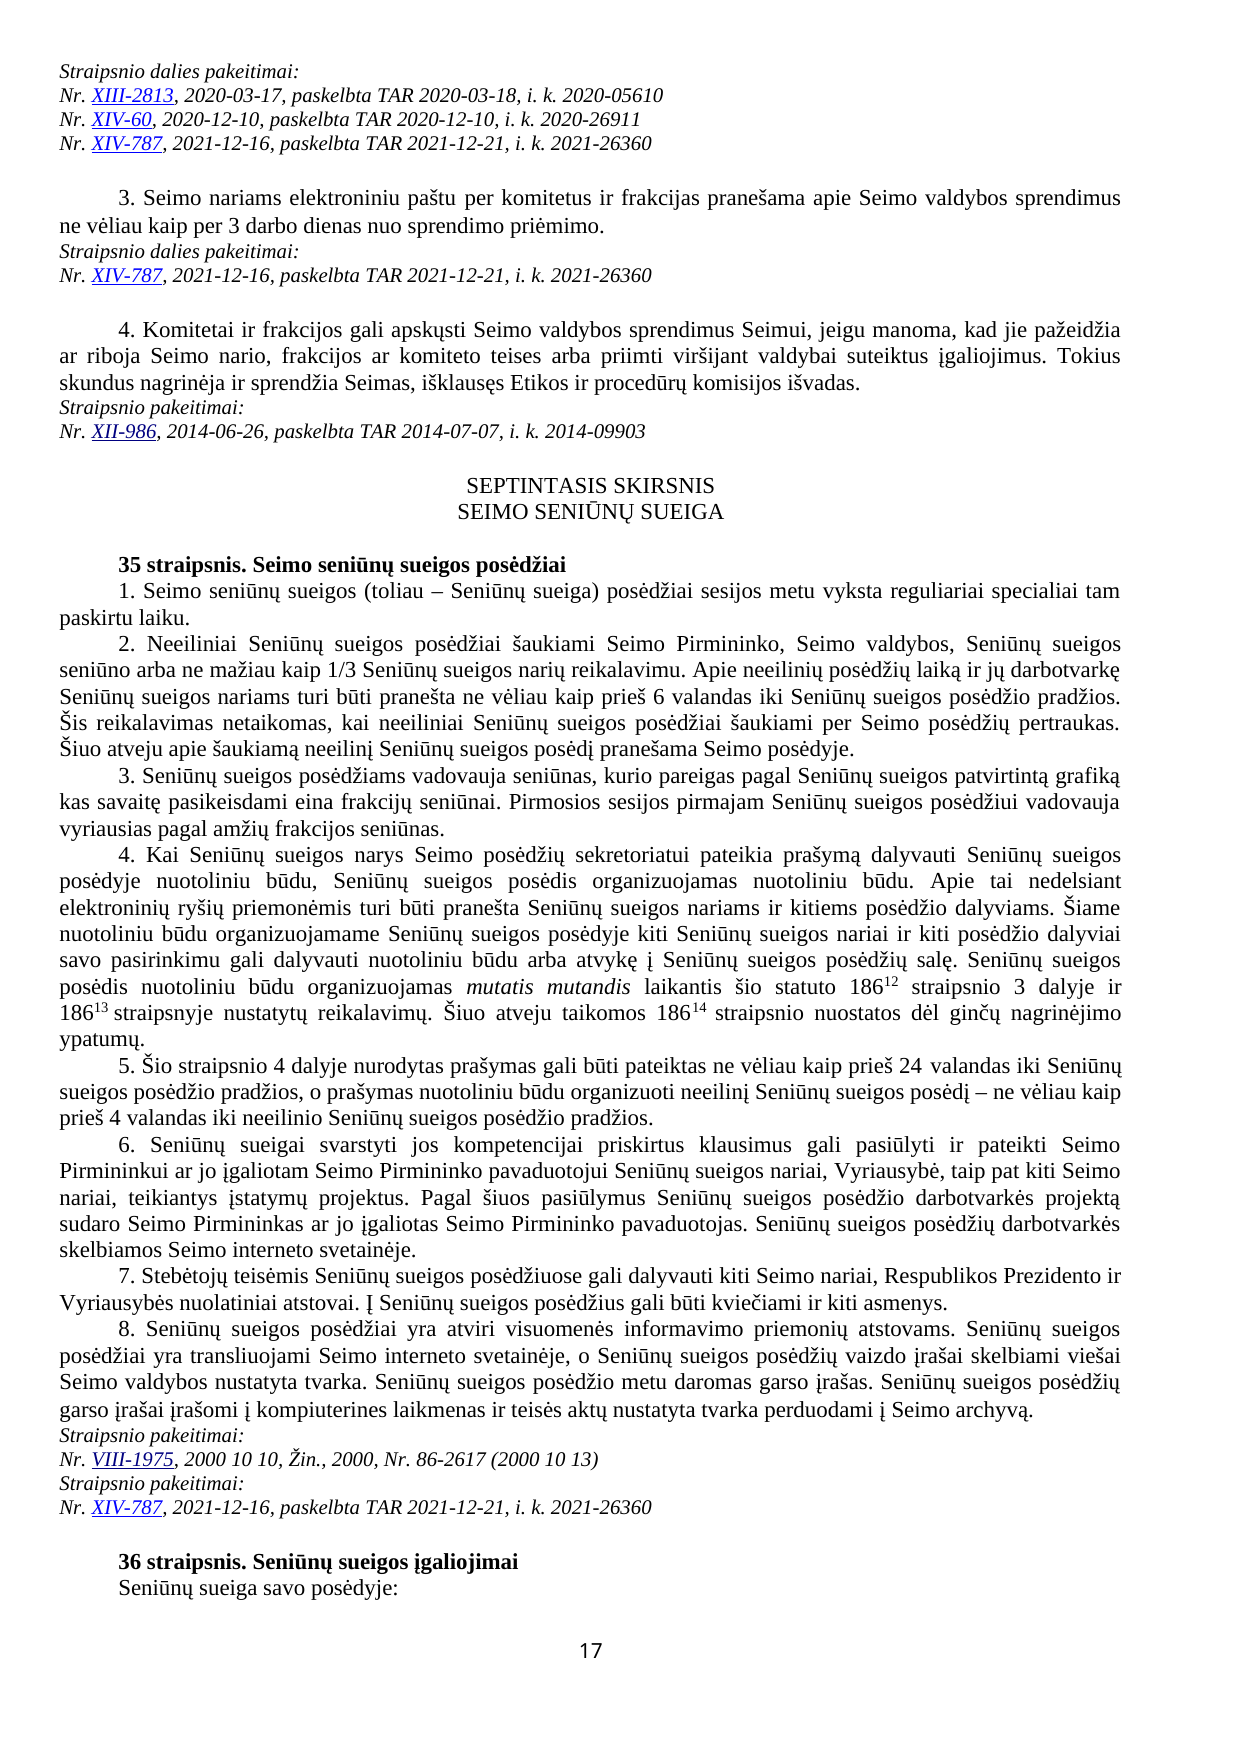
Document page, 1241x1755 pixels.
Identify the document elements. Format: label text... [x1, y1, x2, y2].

text 1. Seimo seniūnų sueigos (toliau – Seniūnų sueiga) posėdžiai sesijos metu vyksta reguliariai specialiai tam paskirtu laiku. [59, 577, 1122, 630]
text Nr. XII-986, 2014-06-26, paskelbta TAR 2014-07-07, i. k. 2014-09903 [59, 419, 1122, 443]
text Nr. XIV-60, 2020-12-10, paskelbta TAR 2020-12-10, i. k. 2020-26911 [59, 107, 1122, 131]
text Straipsnio dalies pakeitimai: [59, 239, 1122, 263]
text SEPTINTASIS SKIRSNIS [59, 472, 1122, 498]
text Straipsnio pakeitimai: [59, 1471, 1122, 1495]
text Straipsnio pakeitimai: [59, 1423, 1122, 1447]
text Nr. VIII-1975, 2000 10 10, Žin., 2000, Nr. 86-2617 (2000 10 13) [59, 1447, 1122, 1471]
text Seniūnų sueiga savo posėdyje: [59, 1574, 1122, 1601]
text 5. Šio straipsnio 4 dalyje nurodytas prašymas gali būti pateiktas ne vėliau kaip prieš 24 valandas iki Seniūnų sueigos posėdžio pradžios, o prašymas nuotoliniu būdu organizuoti neeilinį Seniūnų sueigos posėdį – ne vėliau kaip prieš 4 valandas iki neeilinio Seniūnų sueigos posėdžio pradžios. [59, 1052, 1122, 1131]
text 4. Komitetai ir frakcijos gali apskųsti Seimo valdybos sprendimus Seimui, jeigu manoma, kad jie pažeidžia ar riboja Seimo nario, frakcijos ar komiteto teises arba priimti viršijant valdybai suteiktus įgaliojimus. Tokius skundus nagrinėja ir sprendžia Seimas, išklausęs Etikos ir procedūrų komisijos išvadas. [59, 316, 1122, 395]
text Nr. XIV-787, 2021-12-16, paskelbta TAR 2021-12-21, i. k. 2021-26360 [59, 1495, 1122, 1519]
text Straipsnio pakeitimai: [59, 395, 1122, 419]
text Nr. XIII-2813, 2020-03-17, paskelbta TAR 2020-03-18, i. k. 2020-05610 [59, 83, 1122, 107]
text 7. Stebėtojų teisėmis Seniūnų sueigos posėdžiuose gali dalyvauti kiti Seimo nariai, Respublikos Prezidento ir Vyriausybės nuolatiniai atstovai. Į Seniūnų sueigos posėdžius gali būti kviečiami ir kiti asmenys. [59, 1263, 1122, 1315]
text 6. Seniūnų sueigai svarstyti jos kompetencijai priskirtus klausimus gali pasiūlyti ir pateikti Seimo Pirmininkui ar jo įgaliotam Seimo Pirmininko pavaduotojui Seniūnų sueigos nariai, Vyriausybė, taip pat kiti Seimo nariai, teikiantys įstatymų projektus. Pagal šiuos pasiūlymus Seniūnų sueigos posėdžio darbotvarkės projektą sudaro Seimo Pirmininkas ar jo įgaliotas Seimo Pirmininko pavaduotojas. Seniūnų sueigos posėdžių darbotvarkės skelbiamos Seimo interneto svetainėje. [59, 1131, 1122, 1263]
text 3. Seimo nariams elektroniniu paštu per komitetus ir frakcijas pranešama apie Seimo valdybos sprendimus ne vėliau kaip per 3 darbo dienas nuo sprendimo priėmimo. [59, 184, 1122, 239]
text 2. Neeiliniai Seniūnų sueigos posėdžiai šaukiami Seimo Pirmininko, Seimo valdybos, Seniūnų sueigos seniūno arba ne mažiau kaip 1/3 Seniūnų sueigos narių reikalavimu. Apie neeilinių posėdžių laiką ir jų darbotvarkę Seniūnų sueigos nariams turi būti pranešta ne vėliau kaip prieš 6 valandas iki Seniūnų sueigos posėdžio pradžios. Šis reikalavimas netaikomas, kai neeiliniai Seniūnų sueigos posėdžiai šaukiami per Seimo posėdžių pertraukas. Šiuo atveju apie šaukiamą neeilinį Seniūnų sueigos posėdį pranešama Seimo posėdyje. [59, 630, 1122, 762]
text 3. Seniūnų sueigos posėdžiams vadovauja seniūnas, kurio pareigas pagal Seniūnų sueigos patvirtintą grafiką kas savaitę pasikeisdami eina frakcijų seniūnai. Pirmosios sesijos pirmajam Seniūnų sueigos posėdžiui vadovauja vyriausias pagal amžių frakcijos seniūnas. [59, 762, 1122, 841]
text 35 straipsnis. Seimo seniūnų sueigos posėdžiai [59, 551, 1122, 577]
text SEIMO SENIŪNŲ SUEIGA [59, 498, 1122, 525]
text Straipsnio dalies pakeitimai: [59, 59, 1122, 83]
text 36 straipsnis. Seniūnų sueigos įgaliojimai [59, 1548, 1122, 1574]
text Nr. XIV-787, 2021-12-16, paskelbta TAR 2021-12-21, i. k. 2021-26360 [59, 263, 1122, 287]
text 8. Seniūnų sueigos posėdžiai yra atviri visuomenės informavimo priemonių atstovams. Seniūnų sueigos posėdžiai yra transliuojami Seimo interneto svetainėje, o Seniūnų sueigos posėdžių vaizdo įrašai skelbiami viešai Seimo valdybos nustatyta tvarka. Seniūnų sueigos posėdžio metu daromas garso įrašas. Seniūnų sueigos posėdžių garso įrašai įrašomi į kompiuterines laikmenas ir teisės aktų nustatyta tvarka perduodami į Seimo archyvą. [59, 1315, 1122, 1423]
text 4. Kai Seniūnų sueigos narys Seimo posėdžių sekretoriatui pateikia prašymą dalyvauti Seniūnų sueigos posėdyje nuotoliniu būdu, Seniūnų sueigos posėdis organizuojamas nuotoliniu būdu. Apie tai nedelsiant elektroninių ryšių priemonėmis turi būti pranešta Seniūnų sueigos nariams ir kitiems posėdžio dalyviams. Šiame nuotoliniu būdu organizuojamame Seniūnų sueigos posėdyje kiti Seniūnų sueigos nariai ir kiti posėdžio dalyviai savo pasirinkimu gali dalyvauti nuotoliniu būdu arba atvykę į Seniūnų sueigos posėdžių salę. Seniūnų sueigos posėdis nuotoliniu būdu organizuojamas mutatis mutandis laikantis šio statuto 18612 straipsnio 3 dalyje ir 18613 straipsnyje nustatytų reikalavimų. Šiuo atveju taikomos 18614 straipsnio nuostatos dėl ginčų nagrinėjimo ypatumų. [59, 841, 1122, 1052]
text Nr. XIV-787, 2021-12-16, paskelbta TAR 2021-12-21, i. k. 2021-26360 [59, 131, 1122, 155]
